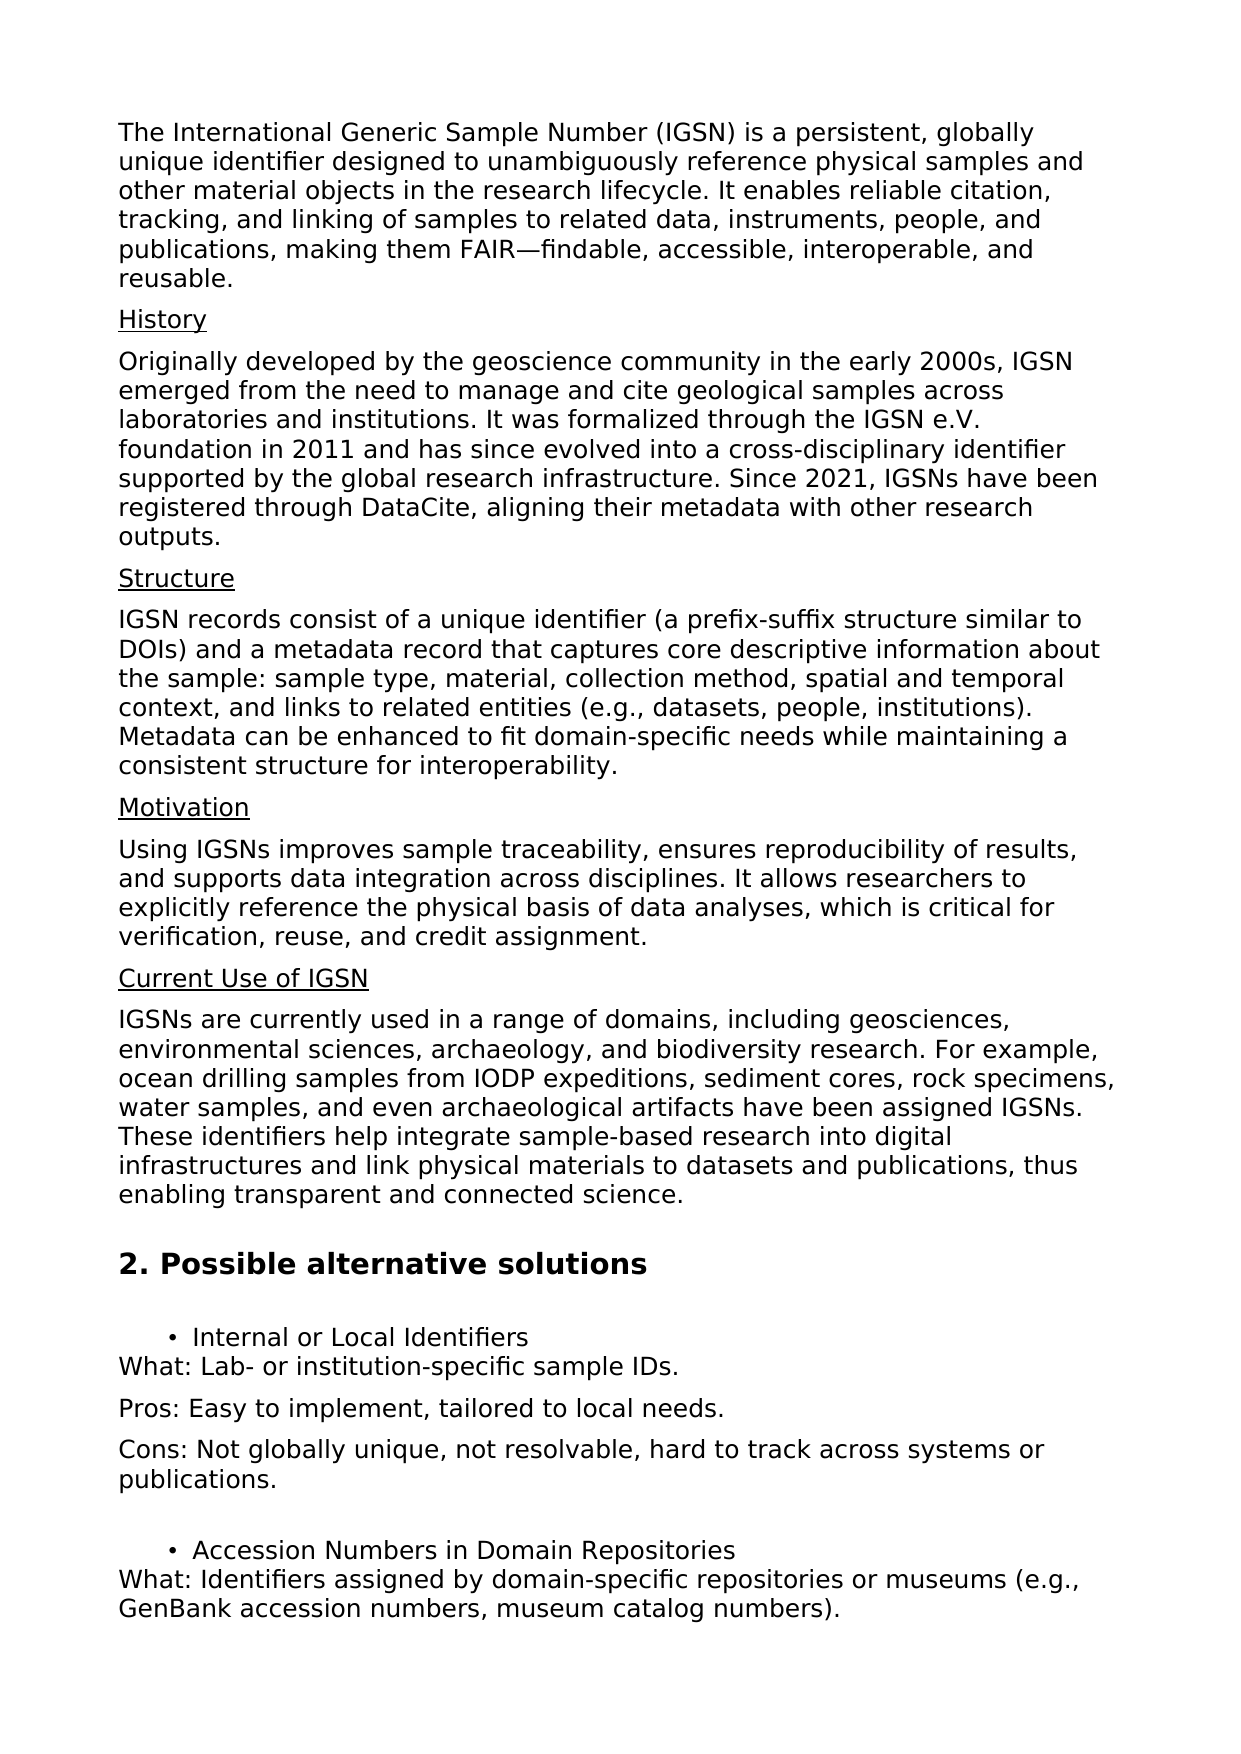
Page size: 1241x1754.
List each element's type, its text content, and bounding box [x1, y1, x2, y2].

text History [118, 306, 1122, 335]
list Internal or Local Identifiers [177, 1323, 1122, 1352]
text Pros: Easy to implement, tailored to local needs. [118, 1394, 1122, 1423]
text What: Identifiers assigned by domain-specific repositories or museums (e.g., GenBank accession numbers, museum catalog numbers). [118, 1565, 1122, 1623]
text Structure [118, 564, 1122, 593]
text IGSNs are currently used in a range of domains, including geosciences, environmental sciences, archaeology, and biodiversity research. For example, ocean drilling samples from IODP expeditions, sediment cores, rock specimens, water samples, and even archaeological artifacts have been assigned IGSNs. These identifiers help integrate sample-based research into digital infrastructures and link physical materials to datasets and publications, thus enabling transparent and connected science. [118, 1006, 1122, 1210]
text Cons: Not globally unique, not resolvable, hard to track across systems or publications. [118, 1436, 1122, 1494]
text IGSN records consist of a unique identifier (a prefix-suffix structure similar to DOIs) and a metadata record that captures core descriptive information about the sample: sample type, material, collection method, spatial and temporal context, and links to related entities (e.g., datasets, people, institutions). Metadata can be enhanced to fit domain-specific needs while maintaining a consistent structure for interoperability. [118, 606, 1122, 781]
text Using IGSNs improves sample traceability, ensures reproducibility of results, and supports data integration across disciplines. It allows researchers to explicitly reference the physical basis of data analyses, which is critical for verification, reuse, and credit assignment. [118, 835, 1122, 951]
text What: Lab- or institution-specific sample IDs. [118, 1352, 1122, 1382]
text Originally developed by the geoscience community in the early 2000s, IGSN emerged from the need to manage and cite geological samples across laboratories and institutions. It was formalized through the IGSN e.V. foundation in 2011 and has since evolved into a cross-disciplinary identifier supported by the global research infrastructure. Since 2021, IGSNs have been registered through DataCite, aligning their metadata with other research outputs. [118, 347, 1122, 551]
text Current Use of IGSN [118, 964, 1122, 993]
text Motivation [118, 793, 1122, 822]
list Accession Numbers in Domain Repositories [177, 1536, 1122, 1565]
subtitle 2. Possible alternative solutions [118, 1247, 1122, 1281]
text The International Generic Sample Number (IGSN) is a persistent, globally unique identifier designed to unambiguously reference physical samples and other material objects in the research lifecycle. It enables reliable citation, tracking, and linking of samples to related data, instruments, people, and publications, making them FAIR—findable, accessible, interoperable, and reusable. [118, 118, 1122, 293]
